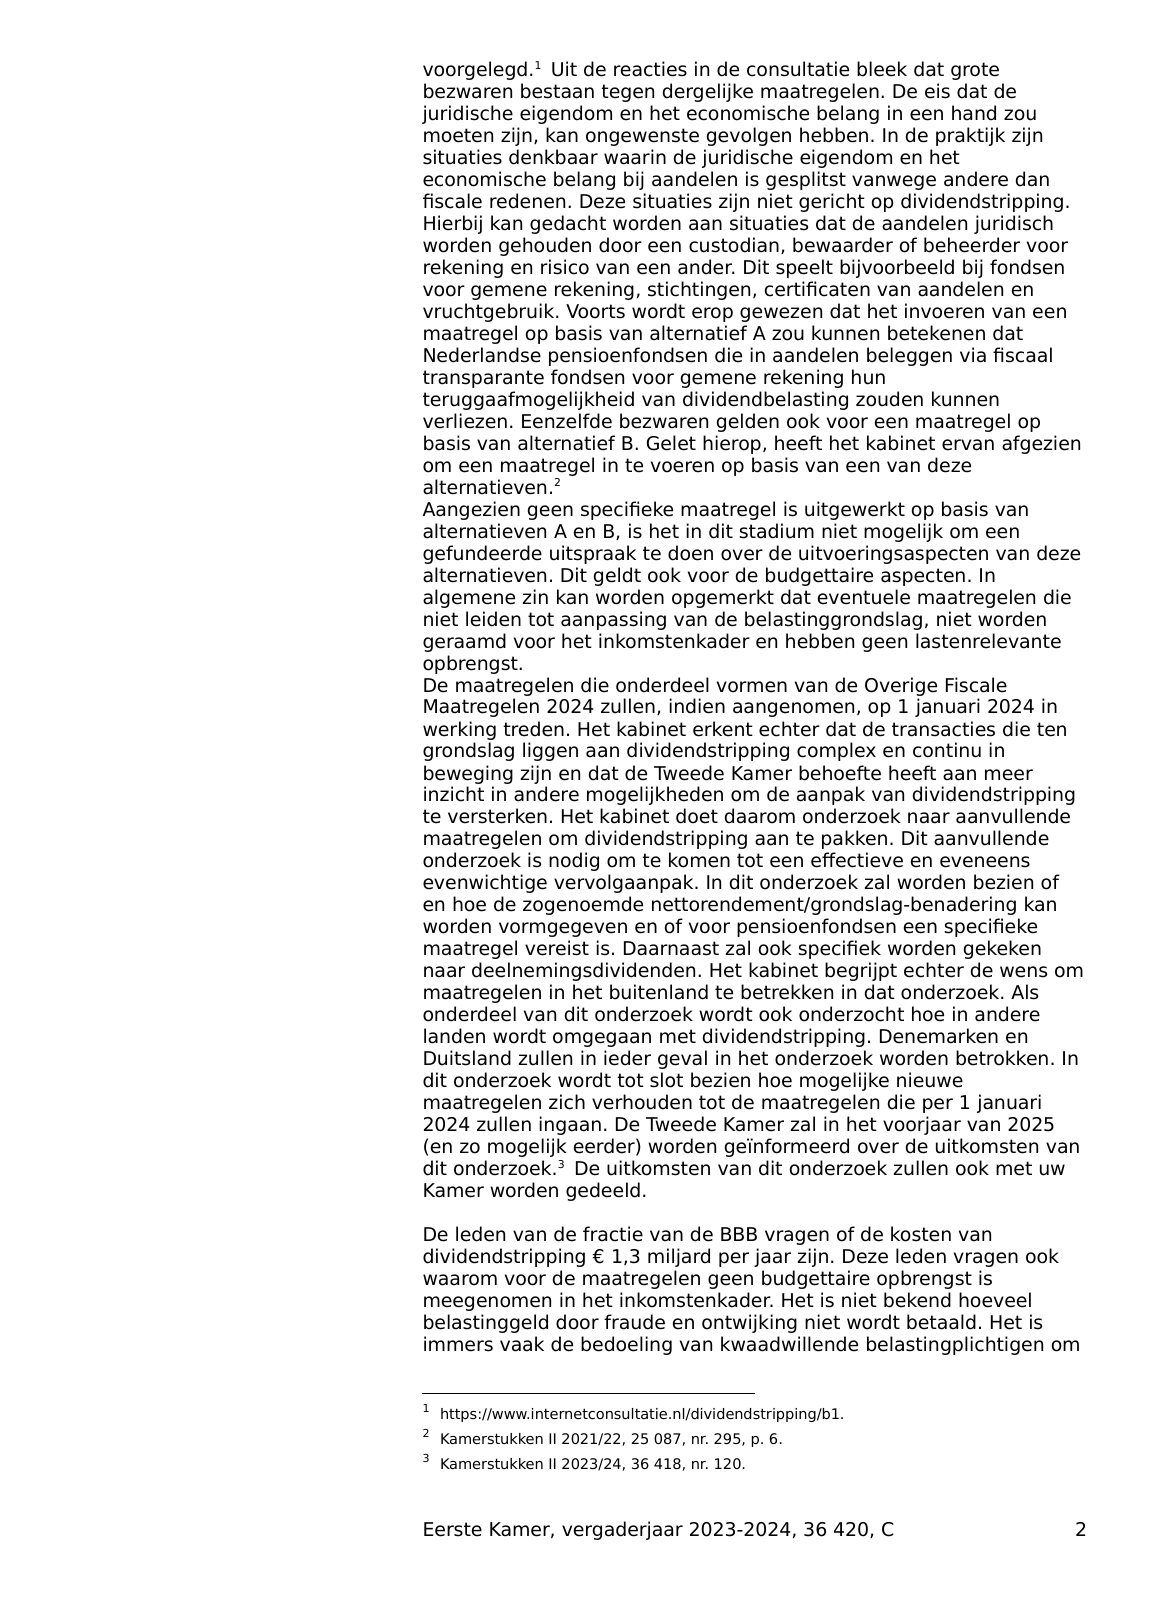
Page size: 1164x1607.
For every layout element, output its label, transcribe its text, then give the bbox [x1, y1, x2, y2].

text Aangezien geen specifieke maatregel is uitgewerkt op basis van alternatieven A en B, is het in dit stadium niet mogelijk om een gefundeerde uitspraak te doen over de uitvoeringsaspecten van deze alternatieven. Dit geldt ook voor de budgettaire aspecten. In algemene zin kan worden opgemerkt dat eventuele maatregelen die niet leiden tot aanpassing van de belastinggrondslag, niet worden geraamd voor het inkomstenkader en hebben geen lastenrelevante opbrengst. [422, 499, 1087, 674]
text De maatregelen die onderdeel vormen van de Overige Fiscale Maatregelen 2024 zullen, indien aangenomen, op 1 januari 2024 in werking treden. Het kabinet erkent echter dat de transacties die ten grondslag liggen aan dividendstripping complex en continu in beweging zijn en dat de Tweede Kamer behoefte heeft aan meer inzicht in andere mogelijkheden om de aanpak van dividendstripping te versterken. Het kabinet doet daarom onderzoek naar aanvullende maatregelen om dividendstripping aan te pakken. Dit aanvullende onderzoek is nodig om te komen tot een effectieve en eveneens evenwichtige vervolgaanpak. In dit onderzoek zal worden bezien of en hoe de zogenoemde nettorendement/grondslag-benadering kan worden vormgegeven en of voor pensioenfondsen een specifieke maatregel vereist is. Daarnaast zal ook specifiek worden gekeken naar deelnemingsdividenden. Het kabinet begrijpt echter de wens om maatregelen in het buitenland te betrekken in dat onderzoek. Als onderdeel van dit onderzoek wordt ook onderzocht hoe in andere landen wordt omgegaan met dividendstripping. Denemarken en Duitsland zullen in ieder geval in het onderzoek worden betrokken. In dit onderzoek wordt tot slot bezien hoe mogelijke nieuwe maatregelen zich verhouden tot de maatregelen die per 1 januari 2024 zullen ingaan. De Tweede Kamer zal in het voorjaar van 2025 (en zo mogelijk eerder) worden geïnformeerd over de uitkomsten van dit onderzoek. De uitkomsten van dit onderzoek zullen ook met uw Kamer worden gedeeld. [422, 674, 1087, 1202]
text Kamerstukken II 2021/22, 25 087, nr. 295, p. 6. [422, 1427, 1087, 1449]
text De leden van de fractie van de BBB vragen of het kabinet bereid is om op basis van de positieve ervaringen in Denemarken en Duitsland zijn standpunt over de wijze waarop dividendstripping kan worden aangepakt te herzien. Deze leden wijzen daarbij op het vereisen van juridisch én economisch eigendom (alternatief A) en een minimumhoudsterperiode (alternatief B) gecombineerd met een tegenbewijsregeling en vragen of deze alternatieven mogelijk en uitvoerbaar zijn en wat de budgettaire opbrengst daarvan zou zijn. Bij de uitwerking van de maatregelen die de aanpak van dividendstripping versterken, zijn verschillende oplossingsrichtingen onderzocht en zijn deze oplossingsrichtingen door middel van een openbare internetconsultatie geconsulteerd. Bij de keuze voor de maatregelen die onderdeel zijn van dit wetsvoorstel heeft het kabinet rekening gehouden met de uitvoerbaarheid van de maatregelen door de Belastingdienst, de impact op de reguliere beurshandel, de gevolgen voor burgers en bedrijven en de juridische bestendigheid van de maatregelen. De oplossingsrichtingen dat juridische eigendom en economisch belang aandelen verplicht moet worden gemaakt voor vermindering, verrekening of teruggaaf dividendbelasting (alternatief A) of verplicht moet worden gemaakt voor een bepaalde (houdster)periode (alternatief B) zijn eveneens ter consultatie voorgelegd. Uit de reacties in de consultatie bleek dat grote bezwaren bestaan tegen dergelijke maatregelen. De eis dat de juridische eigendom en het economische belang in een hand zou moeten zijn, kan ongewenste gevolgen hebben. In de praktijk zijn situaties denkbaar waarin de juridische eigendom en het economische belang bij aandelen is gesplitst vanwege andere dan fiscale redenen. Deze situaties zijn niet gericht op dividendstripping. Hierbij kan gedacht worden aan situaties dat de aandelen juridisch worden gehouden door een custodian, bewaarder of beheerder voor rekening en risico van een ander. Dit speelt bijvoorbeeld bij fondsen voor gemene rekening, stichtingen, certificaten van aandelen en vruchtgebruik. Voorts wordt erop gewezen dat het invoeren van een maatregel op basis van alternatief A zou kunnen betekenen dat Nederlandse pensioenfondsen die in aandelen beleggen via fiscaal transparante fondsen voor gemene rekening hun teruggaafmogelijkheid van dividendbelasting zouden kunnen verliezen. Eenzelfde bezwaren gelden ook voor een maatregel op basis van alternatief B. Gelet hierop, heeft het kabinet ervan afgezien om een maatregel in te voeren op basis van een van deze alternatieven. [422, 59, 1087, 499]
text De leden van de fractie van de BBB vragen of de kosten van dividendstripping € 1,3 miljard per jaar zijn. Deze leden vragen ook waarom voor de maatregelen geen budgettaire opbrengst is meegenomen in het inkomstenkader. Het is niet bekend hoeveel belastinggeld door fraude en ontwijking niet wordt betaald. Het is immers vaak de bedoeling van kwaadwillende belastingplichtigen om [422, 1224, 1087, 1356]
text https://www.internetconsultatie.nl/dividendstripping/b1. [422, 1402, 1087, 1424]
text Kamerstukken II 2023/24, 36 418, nr. 120. [422, 1452, 1087, 1474]
